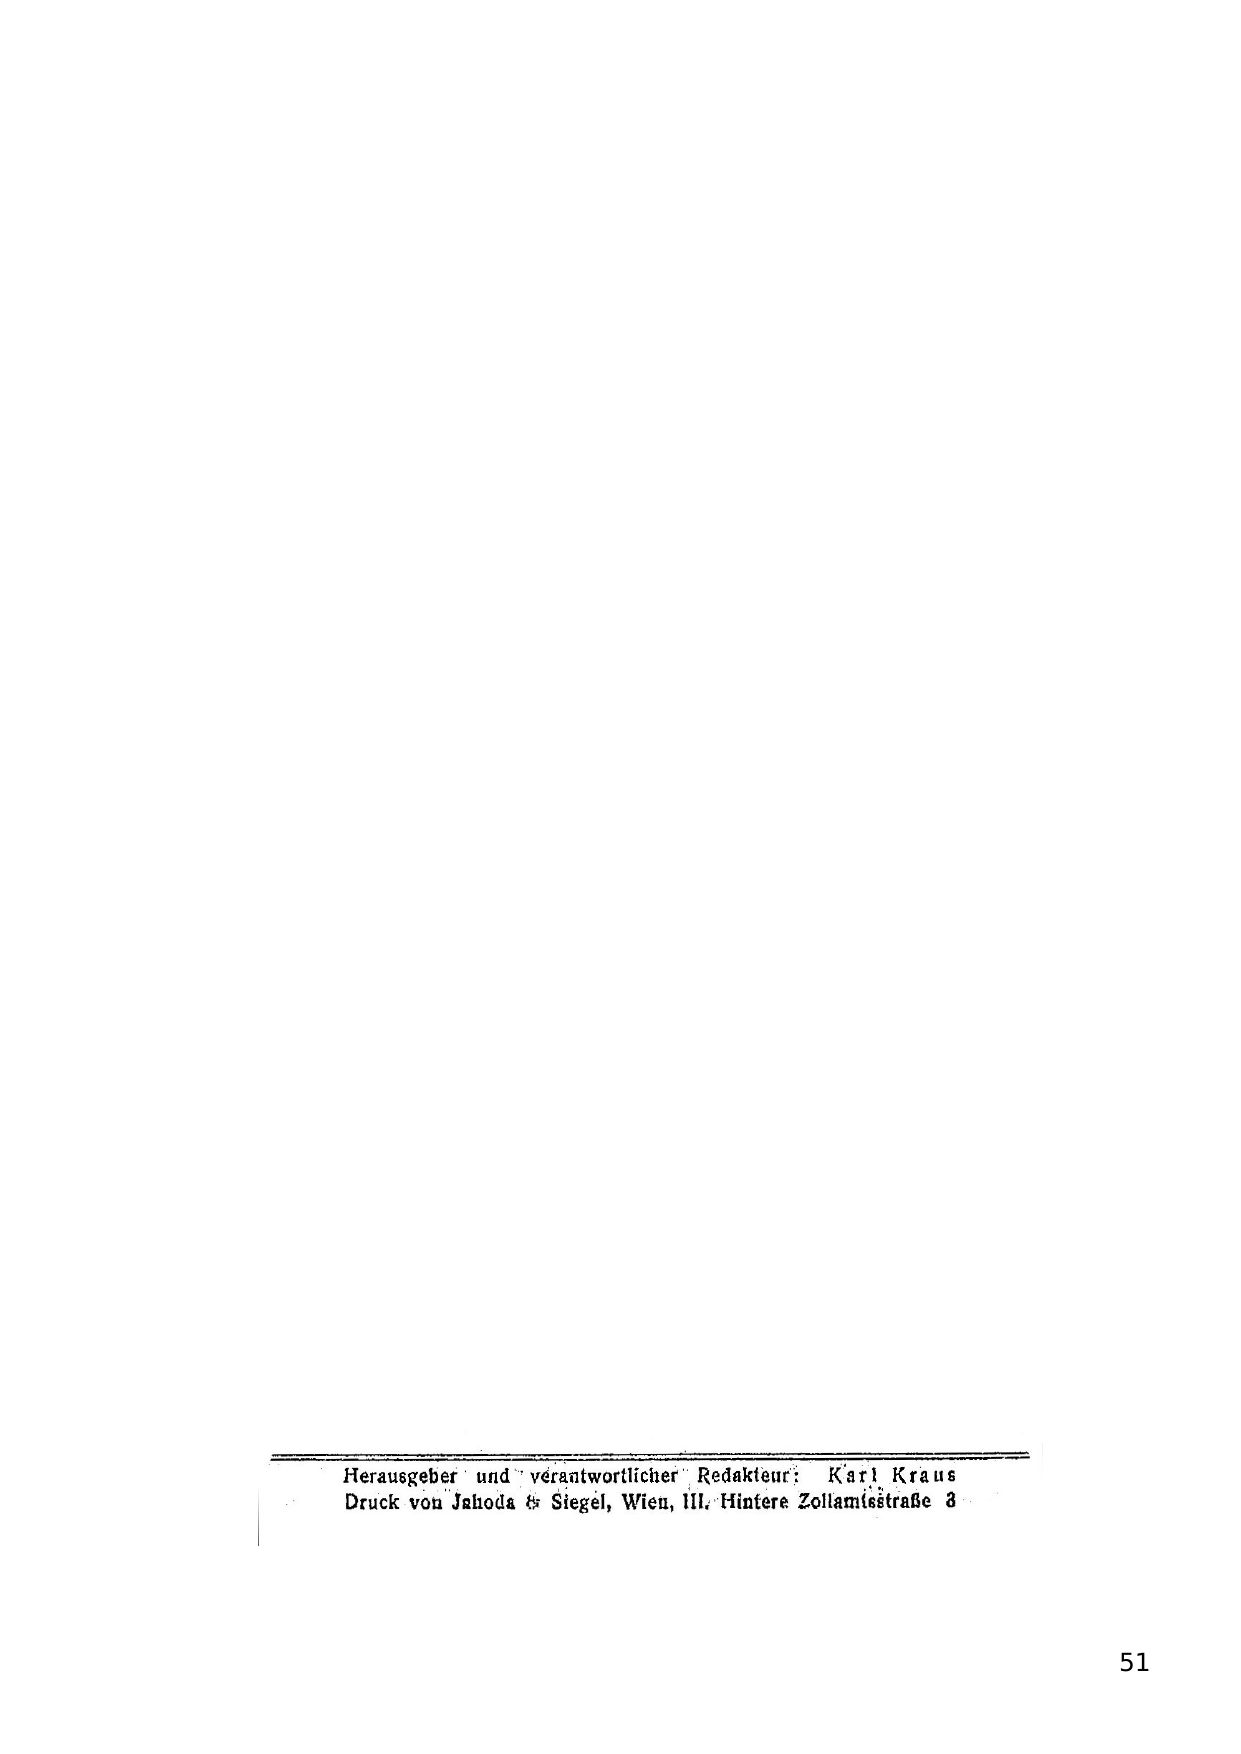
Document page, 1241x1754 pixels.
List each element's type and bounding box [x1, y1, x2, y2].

picture [258, 1416, 1043, 1546]
